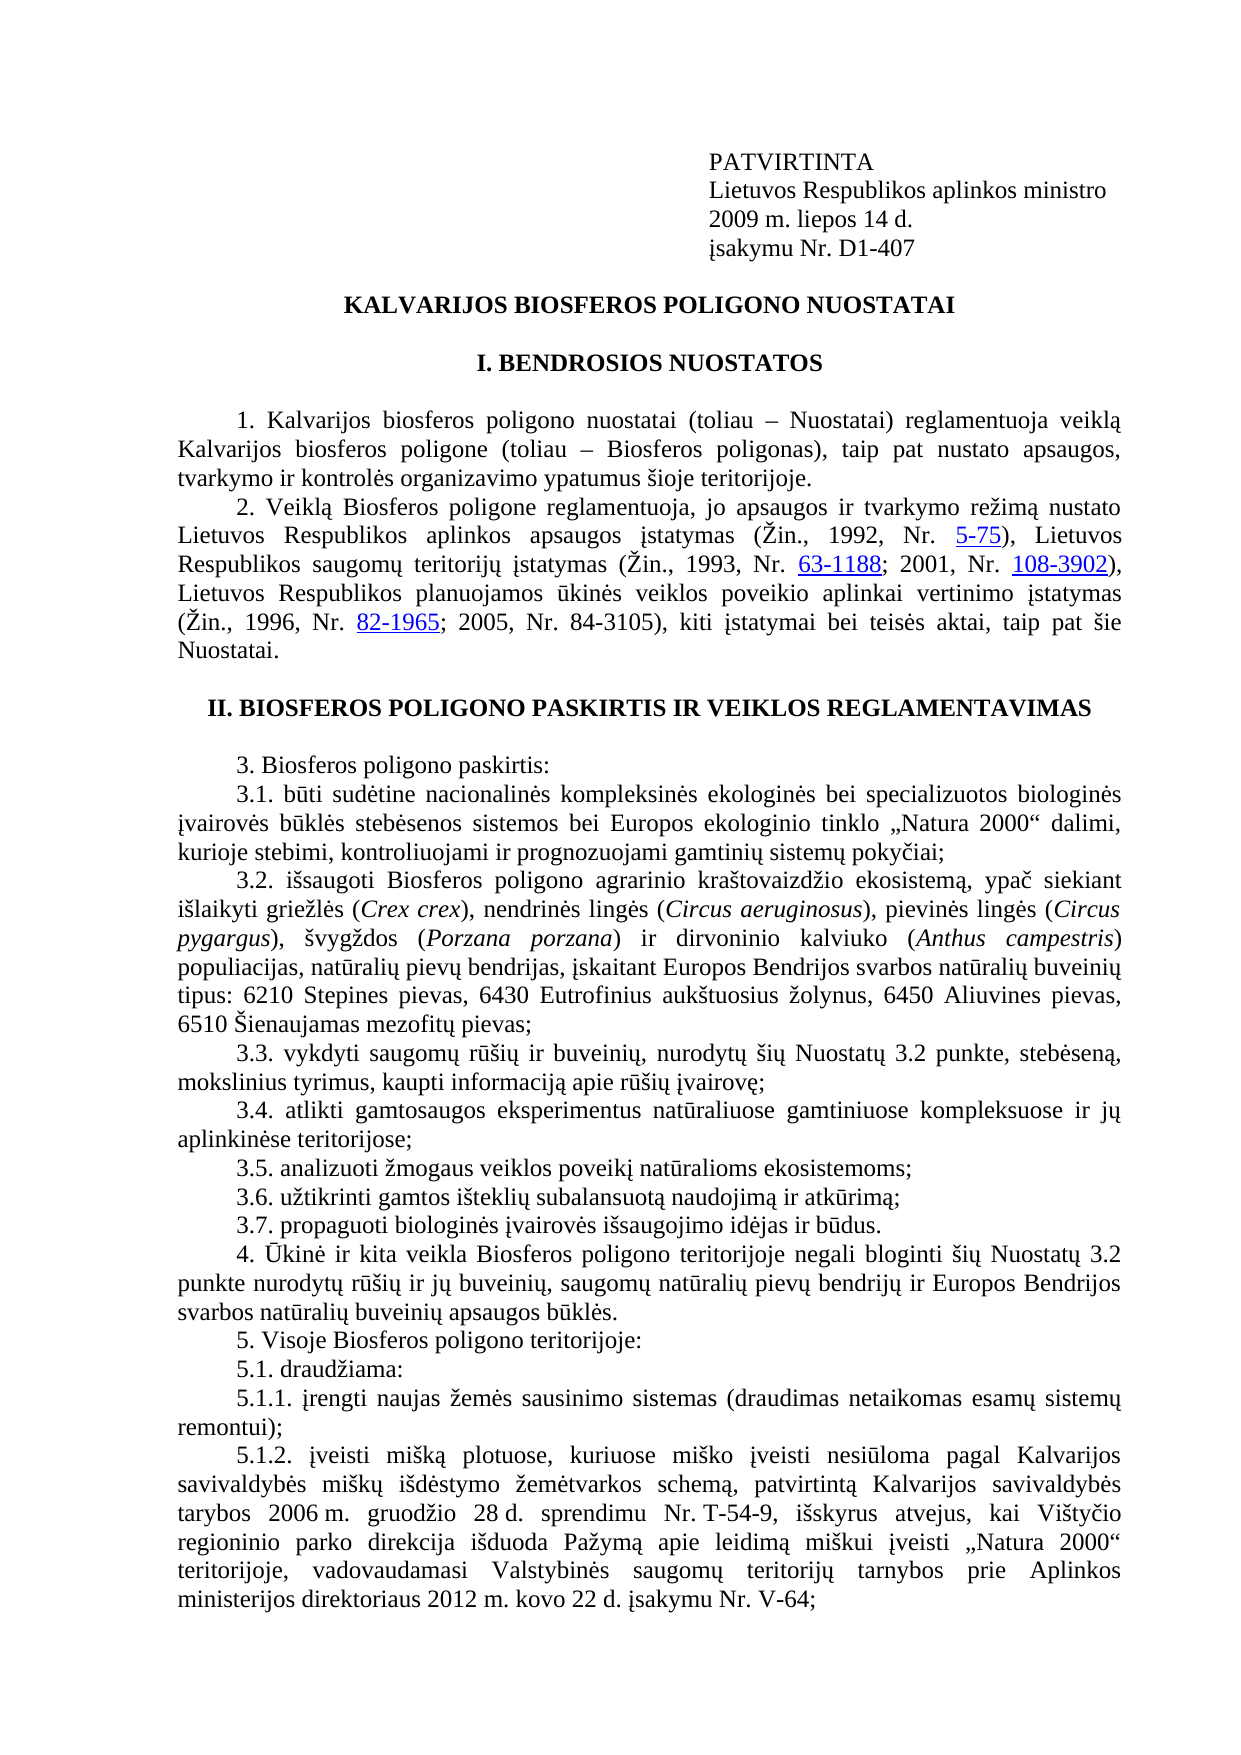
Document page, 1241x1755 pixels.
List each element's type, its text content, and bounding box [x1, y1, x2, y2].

text 5.1. draudžiama: [177, 1354, 1122, 1383]
text 2. Veiklą Biosferos poligone reglamentuoja, jo apsaugos ir tvarkymo režimą nustato Lietuvos Respublikos aplinkos apsaugos įstatymas (Žin., 1992, Nr. 5-75), Lietuvos Respublikos saugomų teritorijų įstatymas (Žin., 1993, Nr. 63-1188; 2001, Nr. 108-3902), Lietuvos Respublikos planuojamos ūkinės veiklos poveikio aplinkai vertinimo įstatymas (Žin., 1996, Nr. 82-1965; 2005, Nr. 84-3105), kiti įstatymai bei teisės aktai, taip pat šie Nuostatai. [177, 492, 1122, 664]
text 3.6. užtikrinti gamtos išteklių subalansuotą naudojimą ir atkūrimą; [177, 1182, 1122, 1211]
text II. BIOSFEROS POLIGONO PASKIRTIS IR VEIKLOS REGLAMENTAVIMAS [177, 693, 1122, 722]
text 3.2. išsaugoti Biosferos poligono agrarinio kraštovaizdžio ekosistemą, ypač siekiant išlaikyti griežlės (Crex crex), nendrinės lingės (Circus aeruginosus), pievinės lingės (Circus pygargus), švygždos (Porzana porzana) ir dirvoninio kalviuko (Anthus campestris) populiacijas, natūralių pievų bendrijas, įskaitant Europos Bendrijos svarbos natūralių buveinių tipus: 6210 Stepines pievas, 6430 Eutrofinius aukštuosius žolynus, 6450 Aliuvines pievas, 6510 Šienaujamas mezofitų pievas; [177, 866, 1122, 1038]
text 5. Visoje Biosferos poligono teritorijoje: [177, 1326, 1122, 1354]
text Lietuvos Respublikos aplinkos ministro [177, 176, 1122, 204]
text 3.4. atlikti gamtosaugos eksperimentus natūraliuose gamtiniuose kompleksuose ir jų aplinkinėse teritorijose; [177, 1096, 1122, 1153]
text 3.1. būti sudėtine nacionalinės kompleksinės ekologinės bei specializuotos biologinės įvairovės būklės stebėsenos sistemos bei Europos ekologinio tinklo „Natura 2000“ dalimi, kurioje stebimi, kontroliuojami ir prognozuojami gamtinių sistemų pokyčiai; [177, 779, 1122, 866]
text 1. Kalvarijos biosferos poligono nuostatai (toliau – Nuostatai) reglamentuoja veiklą Kalvarijos biosferos poligone (toliau – Biosferos poligonas), taip pat nustato apsaugos, tvarkymo ir kontrolės organizavimo ypatumus šioje teritorijoje. [177, 406, 1122, 492]
text įsakymu Nr. D1-407 [177, 233, 1122, 262]
text PATVIRTINTA [177, 147, 1122, 176]
text 3.5. analizuoti žmogaus veiklos poveikį natūralioms ekosistemoms; [177, 1153, 1122, 1182]
text 3. Biosferos poligono paskirtis: [177, 751, 1122, 779]
text 5.1.1. įrengti naujas žemės sausinimo sistemas (draudimas netaikomas esamų sistemų remontui); [177, 1383, 1122, 1441]
text 5.1.2. įveisti mišką plotuose, kuriuose miško įveisti nesiūloma pagal Kalvarijos savivaldybės miškų išdėstymo žemėtvarkos schemą, patvirtintą Kalvarijos savivaldybės tarybos 2006 m. gruodžio 28 d. sprendimu Nr. T-54-9, išskyrus atvejus, kai Vištyčio regioninio parko direkcija išduoda Pažymą apie leidimą miškui įveisti „Natura 2000“ teritorijoje, vadovaudamasi Valstybinės saugomų teritorijų tarnybos prie Aplinkos ministerijos direktoriaus 2012 m. kovo 22 d. įsakymu Nr. V-64; [177, 1441, 1122, 1613]
text 3.7. propaguoti biologinės įvairovės išsaugojimo idėjas ir būdus. [177, 1211, 1122, 1239]
text I. BENDROSIOS NUOSTATOS [177, 348, 1122, 377]
text 2009 m. liepos 14 d. [177, 204, 1122, 233]
text 4. Ūkinė ir kita veikla Biosferos poligono teritorijoje negali bloginti šių Nuostatų 3.2 punkte nurodytų rūšių ir jų buveinių, saugomų natūralių pievų bendrijų ir Europos Bendrijos svarbos natūralių buveinių apsaugos būklės. [177, 1239, 1122, 1326]
text KALVARIJOS BIOSFEROS POLIGONO NUOSTATAI [177, 291, 1122, 319]
text 3.3. vykdyti saugomų rūšių ir buveinių, nurodytų šių Nuostatų 3.2 punkte, stebėseną, mokslinius tyrimus, kaupti informaciją apie rūšių įvairovę; [177, 1038, 1122, 1096]
